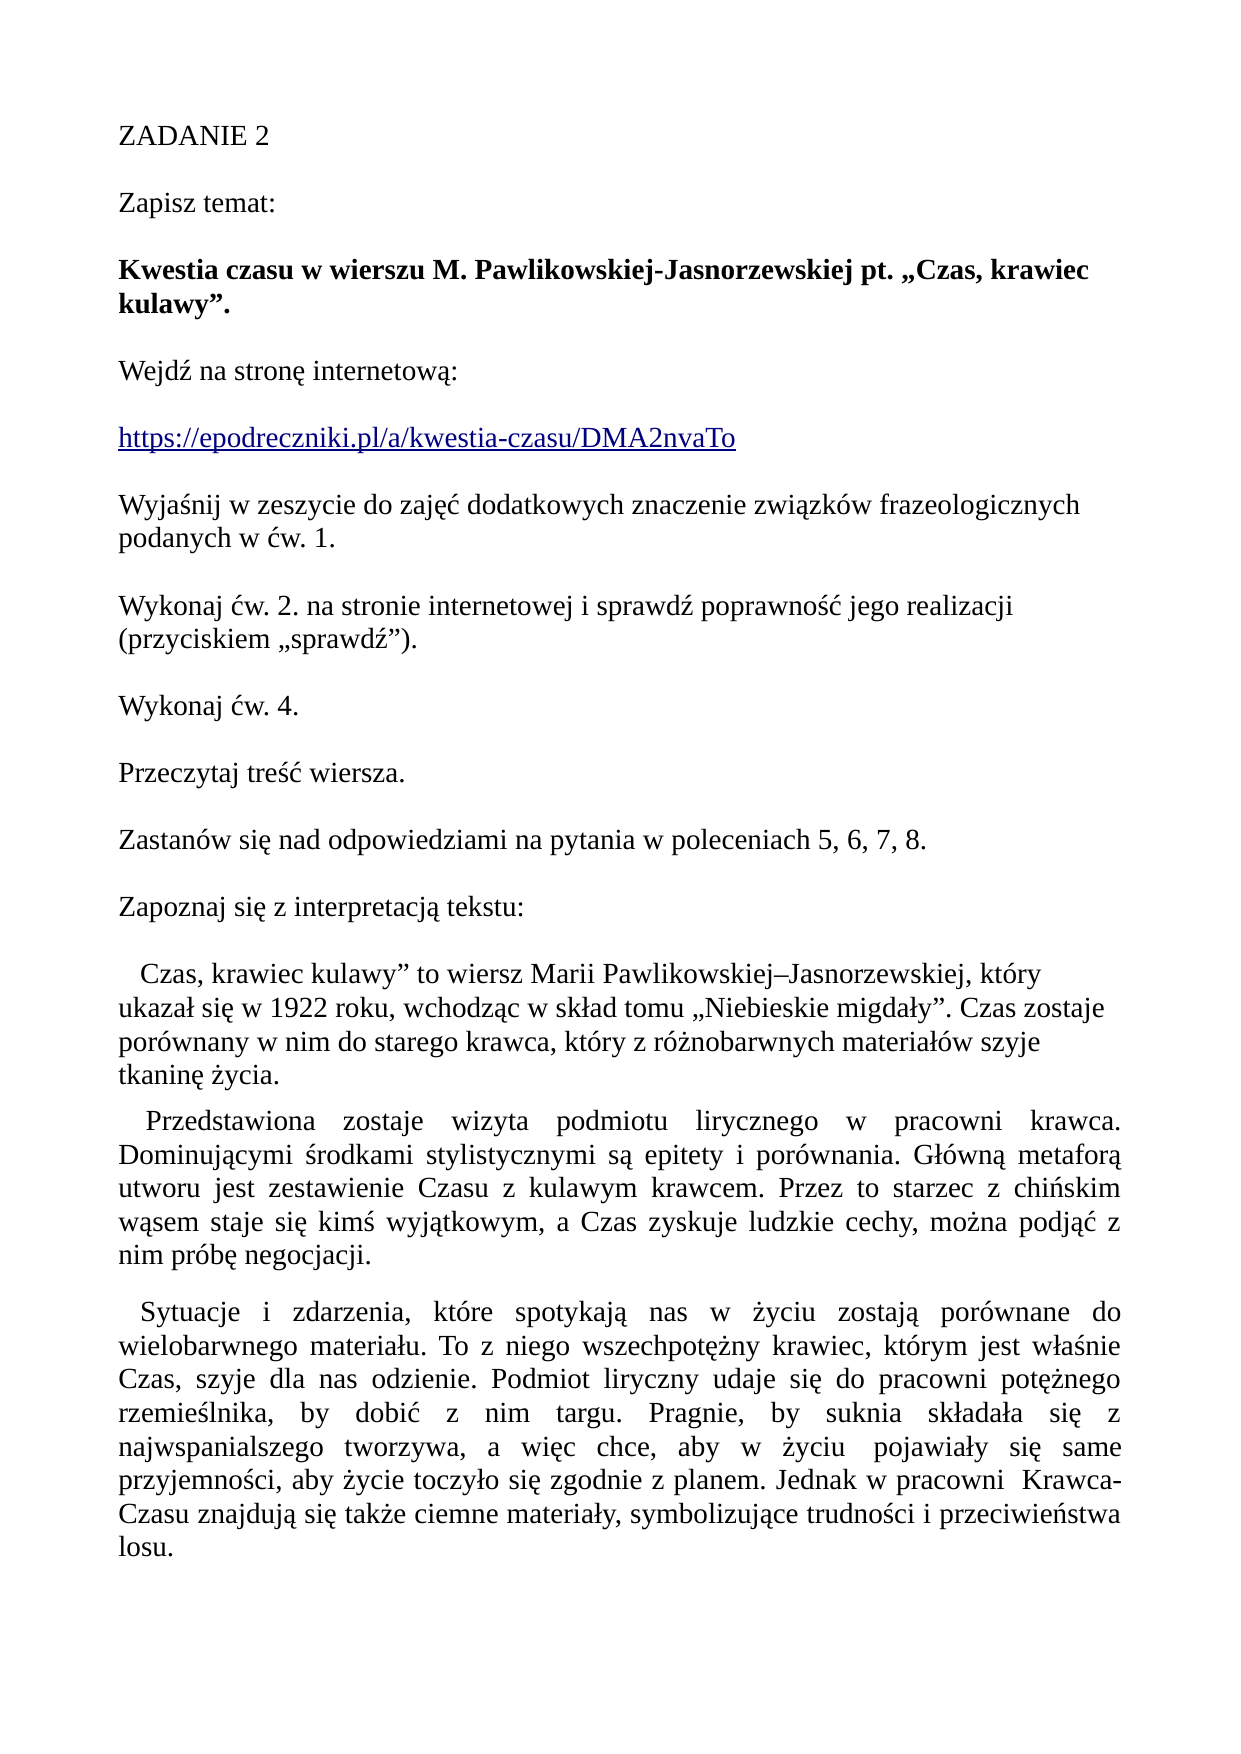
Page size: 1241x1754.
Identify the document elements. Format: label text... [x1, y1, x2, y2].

text Kwestia czasu w wierszu M. Pawlikowskiej-Jasnorzewskiej pt. „Czas, krawiec kulawy”. [118, 252, 1122, 319]
text Wyjaśnij w zeszycie do zajęć dodatkowych znaczenie związków frazeologicznych podanych w ćw. 1. [118, 487, 1122, 554]
text Zastanów się nad odpowiedziami na pytania w poleceniach 5, 6, 7, 8. [118, 822, 1122, 856]
text Wykonaj ćw. 4. [118, 688, 1122, 722]
text Wejdź na stronę internetową: [118, 353, 1122, 386]
text Przeczytaj treść wiersza. [118, 755, 1122, 789]
text Czas, krawiec kulawy” to wiersz Marii Pawlikowskiej–Jasnorzewskiej, który ukazał się w 1922 roku, wchodząc w skład tomu „Niebieskie migdały”. Czas zostaje porównany w nim do starego krawca, który z różnobarwnych materiałów szyje tkaninę życia. [118, 957, 1122, 1091]
text ZADANIE 2 [118, 118, 1122, 152]
text Przedstawiona zostaje wizyta podmiotu lirycznego w pracowni krawca. Dominującymi środkami stylistycznymi są epitety i porównania. Główną metaforą utworu jest zestawienie Czasu z kulawym krawcem. Przez to starzec z chińskim wąsem staje się kimś wyjątkowym, a Czas zyskuje ludzkie cechy, można podjąć z nim próbę negocjacji. [118, 1103, 1122, 1271]
text Wykonaj ćw. 2. na stronie internetowej i sprawdź poprawność jego realizacji (przyciskiem „sprawdź”). [118, 588, 1122, 655]
text Zapisz temat: [118, 185, 1122, 219]
text Zapoznaj się z interpretacją tekstu: [118, 889, 1122, 923]
text Sytuacje i zdarzenia, które spotykają nas w życiu zostają porównane do wielobarwnego materiału. To z niego wszechpotężny krawiec, którym jest właśnie Czas, szyje dla nas odzienie. Podmiot liryczny udaje się do pracowni potężnego rzemieślnika, by dobić z nim targu. Pragnie, by suknia składała się z najwspanialszego tworzywa, a więc chce, aby w życiu pojawiały się same przyjemności, aby życie toczyło się zgodnie z planem. Jednak w pracowni Krawca-Czasu znajdują się także ciemne materiały, symbolizujące trudności i przeciwieństwa losu. [118, 1294, 1122, 1563]
text https://epodreczniki.pl/a/kwestia-czasu/DMA2nvaTo [118, 420, 1122, 453]
